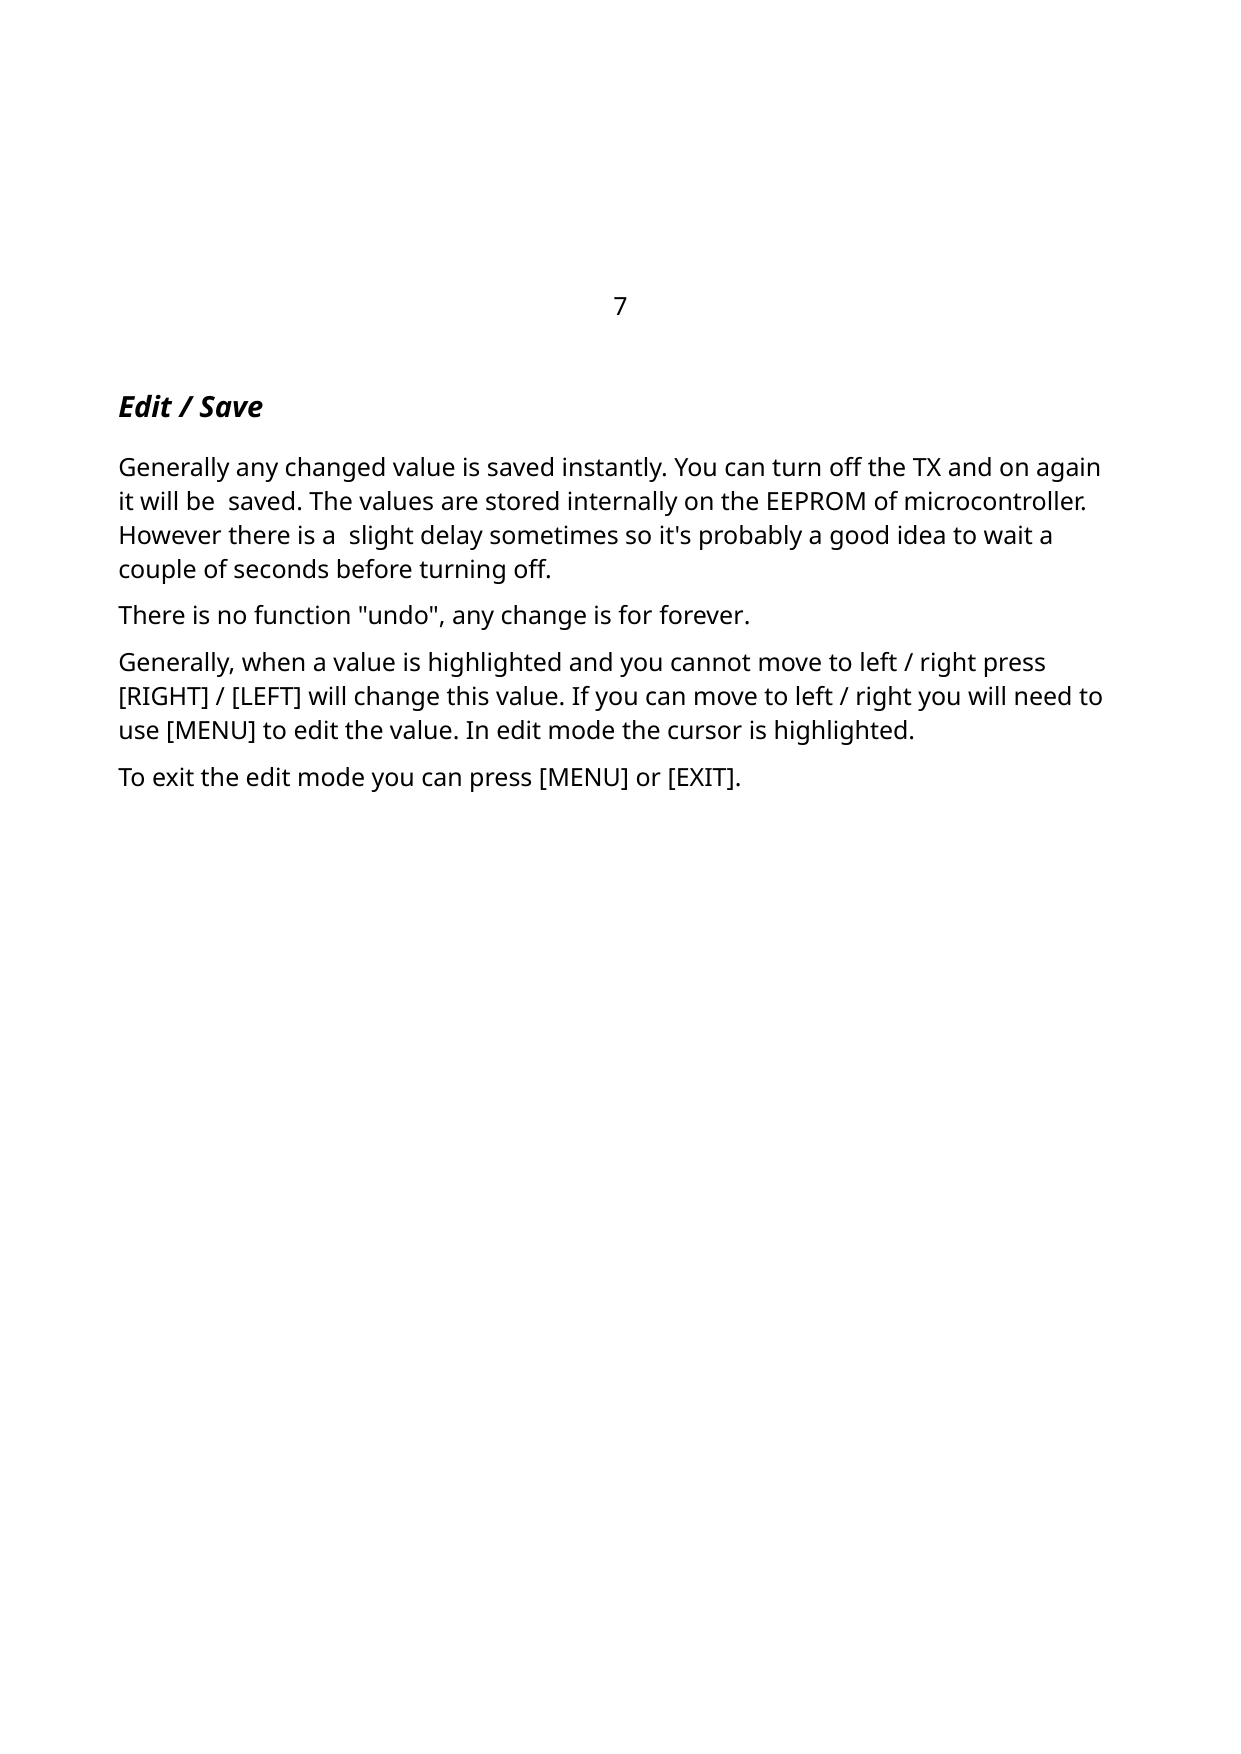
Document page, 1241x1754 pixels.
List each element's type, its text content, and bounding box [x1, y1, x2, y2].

text 7 [118, 288, 1122, 322]
text To exit the edit mode you can press [MENU] or [EXIT]. [118, 759, 1122, 793]
text Generally any changed value is saved instantly. You can turn off the TX and on again it will be saved. The values ​​are stored internally on the EEPROM of microcontroller. However there is a slight delay sometimes so it's probably a good idea to wait a couple of seconds before turning off. [118, 449, 1122, 585]
text There is no function "undo", any change is for forever. [118, 598, 1122, 632]
text Generally, when a value is highlighted and you cannot move to left / right press [RIGHT] / [LEFT] will change this value. If you can move to left / right you will need to use [MENU] to edit the value. In edit mode the cursor is highlighted. [118, 644, 1122, 747]
text Edit / Save [118, 386, 1122, 426]
